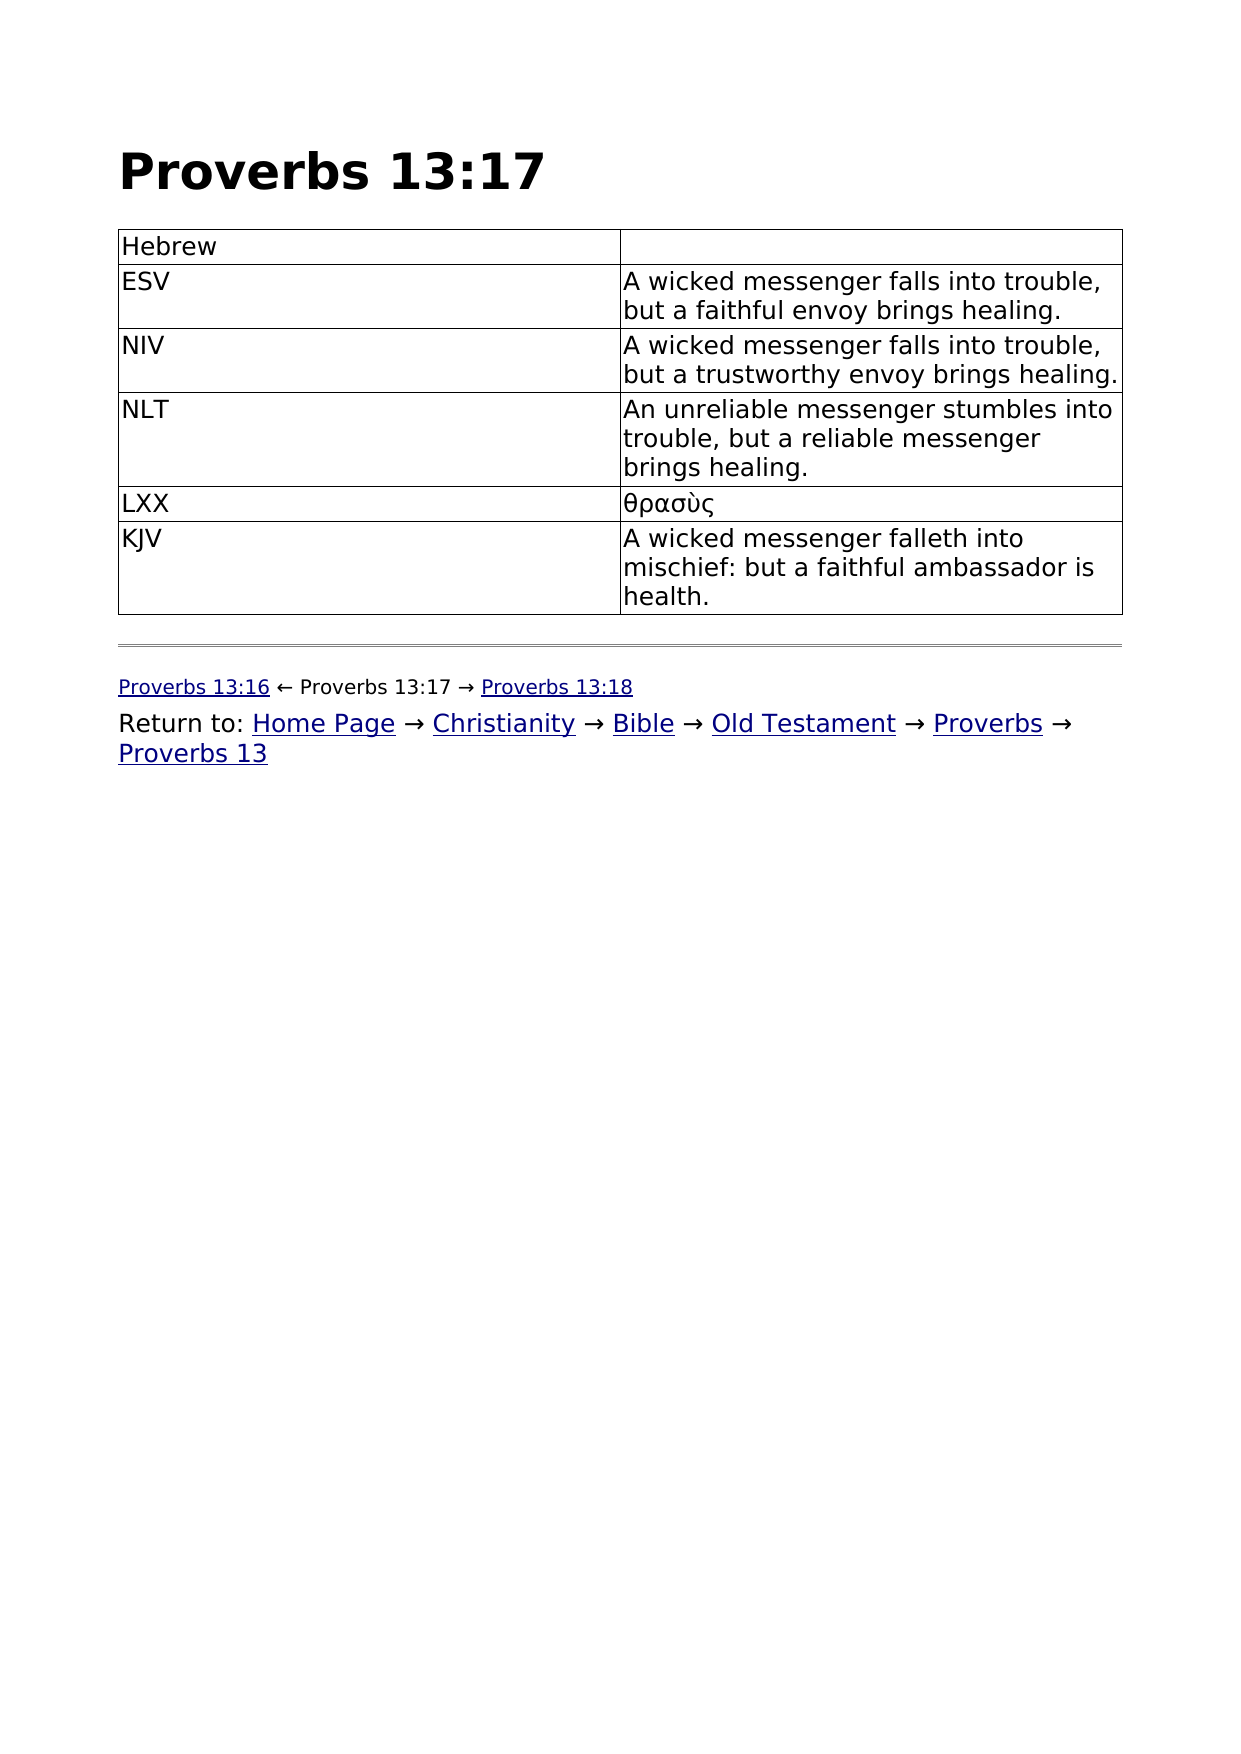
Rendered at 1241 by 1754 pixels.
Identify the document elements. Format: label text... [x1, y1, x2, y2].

table_cell θρασὺς [621, 487, 1122, 521]
table_cell A wicked messenger falleth into mischief: but a faithful ambassador is health. [621, 522, 1122, 614]
table_header Hebrew [119, 230, 620, 264]
table_cell A wicked messenger falls into trouble, but a faithful envoy brings healing. [621, 265, 1122, 328]
table_cell A wicked messenger falls into trouble, but a trustworthy envoy brings healing. [621, 329, 1122, 392]
table_cell An unreliable messenger stumbles into trouble, but a reliable messenger brings healing. [621, 393, 1122, 486]
text Proverbs 13:16 ← Proverbs 13:17 → Proverbs 13:18 [118, 676, 1122, 709]
table_header [621, 230, 1122, 264]
table_cell NLT [119, 393, 620, 486]
table_cell LXX [119, 487, 620, 521]
table_cell ESV [119, 265, 620, 328]
subtitle Proverbs 13:17 [118, 143, 1122, 201]
table_cell KJV [119, 522, 620, 614]
text Return to: Home Page → Christianity → Bible → Old Testament → Proverbs → Proverbs 13 [118, 709, 1122, 768]
table_cell NIV [119, 329, 620, 392]
